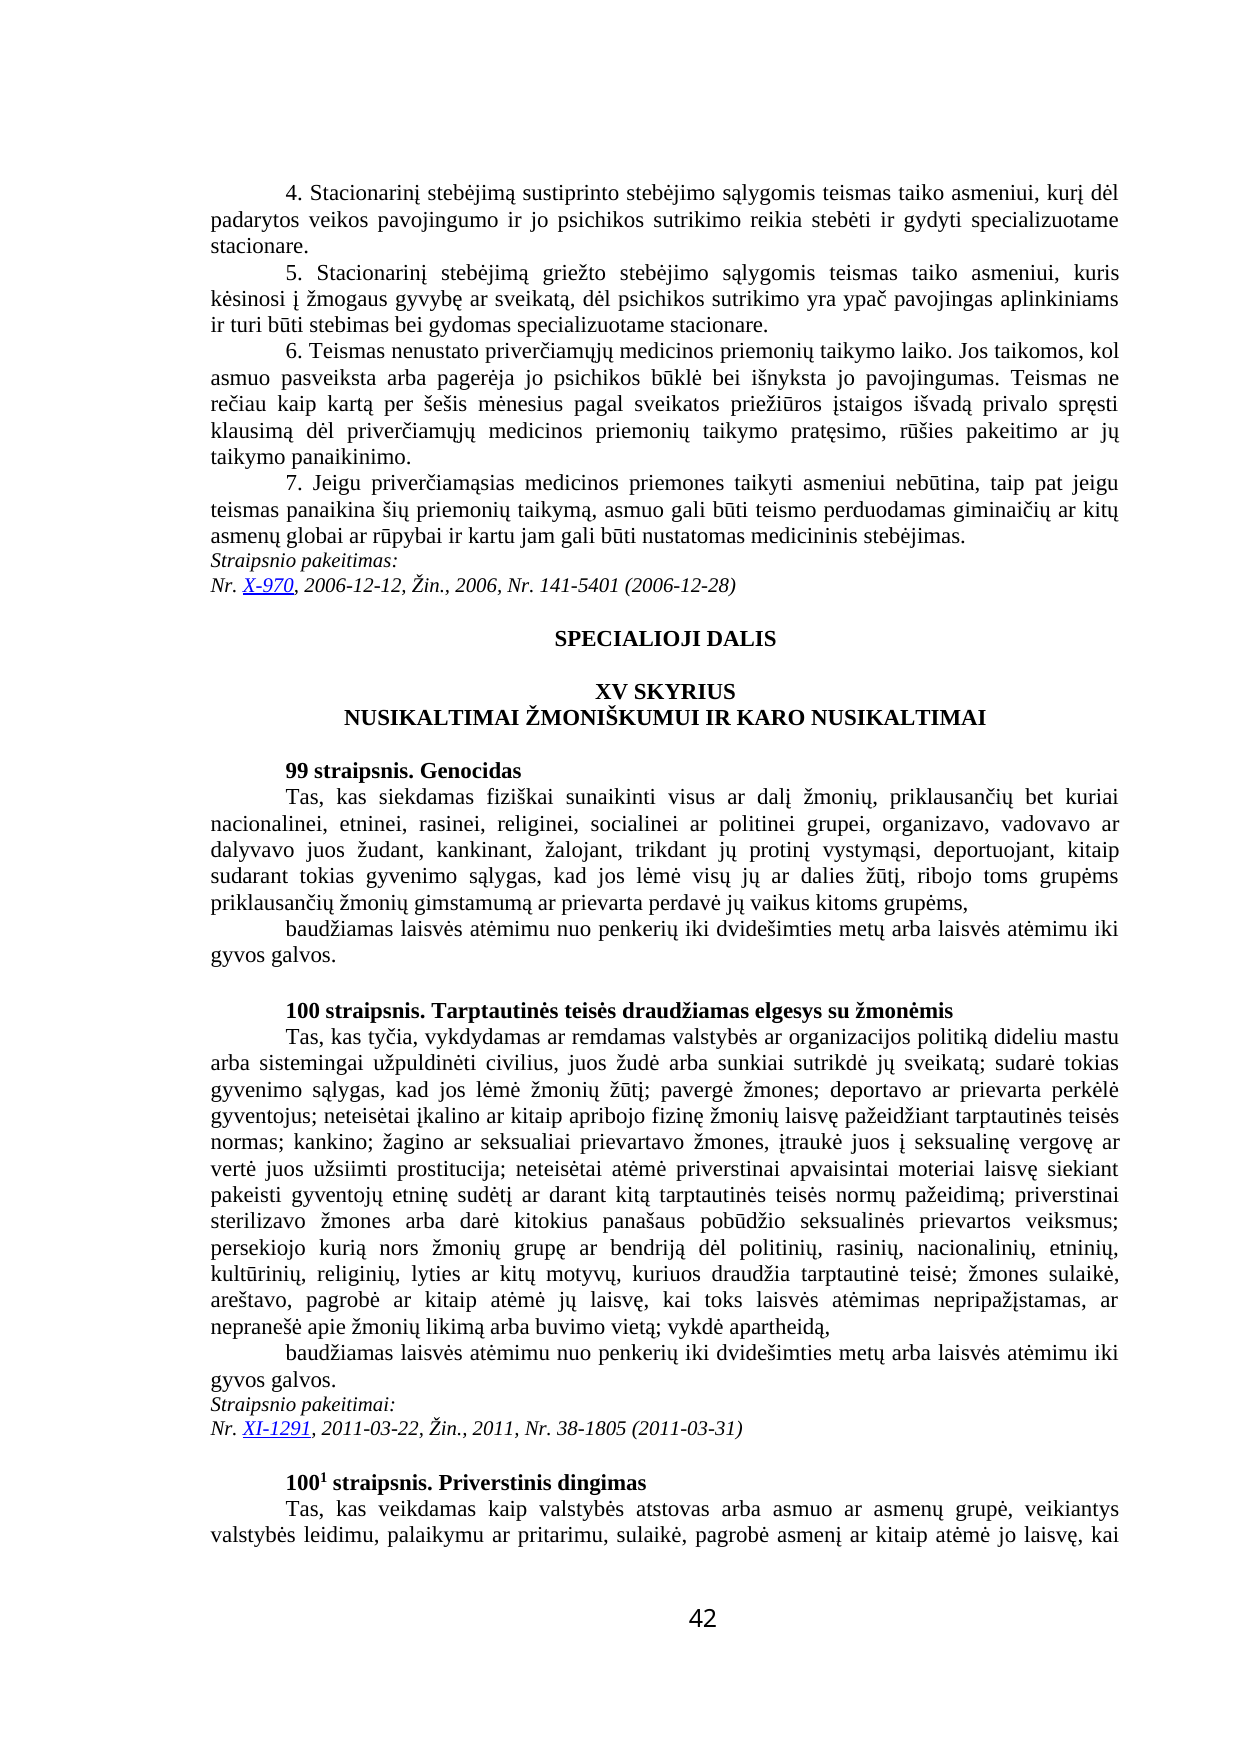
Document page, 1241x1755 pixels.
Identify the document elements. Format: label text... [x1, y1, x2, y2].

text 7. Jeigu priverčiamąsias medicinos priemones taikyti asmeniui nebūtina, taip pat jeigu teismas panaikina šių priemonių taikymą, asmuo gali būti teismo perduodamas giminaičių ar kitų asmenų globai ar rūpybai ir kartu jam gali būti nustatomas medicininis stebėjimas. [210, 469, 1120, 548]
text Straipsnio pakeitimai: [210, 1392, 1120, 1416]
text baudžiamas laisvės atėmimu nuo penkerių iki dvidešimties metų arba laisvės atėmimu iki gyvos galvos. [210, 915, 1120, 968]
text 5. Stacionarinį stebėjimą griežto stebėjimo sąlygomis teismas taiko asmeniui, kuris kėsinosi į žmogaus gyvybę ar sveikatą, dėl psichikos sutrikimo yra ypač pavojingas aplinkiniams ir turi būti stebimas bei gydomas specializuotame stacionare. [210, 258, 1120, 338]
text baudžiamas laisvės atėmimu nuo penkerių iki dvidešimties metų arba laisvės atėmimu iki gyvos galvos. [210, 1339, 1120, 1392]
text 6. Teismas nenustato priverčiamųjų medicinos priemonių taikymo laiko. Jos taikomos, kol asmuo pasveiksta arba pagerėja jo psichikos būklė bei išnyksta jo pavojingumas. Teismas ne rečiau kaip kartą per šešis mėnesius pagal sveikatos priežiūros įstaigos išvadą privalo spręsti klausimą dėl priverčiamųjų medicinos priemonių taikymo pratęsimo, rūšies pakeitimo ar jų taikymo panaikinimo. [210, 338, 1120, 469]
text Tas, kas tyčia, vykdydamas ar remdamas valstybės ar organizacijos politiką dideliu mastu arba sistemingai užpuldinėti civilius, juos žudė arba sunkiai sutrikdė jų sveikatą; sudarė tokias gyvenimo sąlygas, kad jos lėmė žmonių žūtį; pavergė žmones; deportavo ar prievarta perkėlė gyventojus; neteisėtai įkalino ar kitaip apribojo fizinę žmonių laisvę pažeidžiant tarptautinės teisės normas; kankino; žagino ar seksualiai prievartavo žmones, įtraukė juos į seksualinę vergovę ar vertė juos užsiimti prostitucija; neteisėtai atėmė priverstinai apvaisintai moteriai laisvę siekiant pakeisti gyventojų etninę sudėtį ar darant kitą tarptautinės teisės normų pažeidimą; priverstinai sterilizavo žmones arba darė kitokius panašaus pobūdžio seksualinės prievartos veiksmus; persekiojo kurią nors žmonių grupę ar bendriją dėl politinių, rasinių, nacionalinių, etninių, kultūrinių, religinių, lyties ar kitų motyvų, kuriuos draudžia tarptautinė teisė; žmones sulaikė, areštavo, pagrobė ar kitaip atėmė jų laisvę, kai toks laisvės atėmimas nepripažįstamas, ar nepranešė apie žmonių likimą arba buvimo vietą; vykdė apartheidą, [210, 1023, 1120, 1339]
text Nr. XI-1291, 2011-03-22, Žin., 2011, Nr. 38-1805 (2011-03-31) [210, 1416, 1120, 1440]
text Nr. X-970, 2006-12-12, Žin., 2006, Nr. 141-5401 (2006-12-28) [210, 572, 1120, 597]
text 99 straipsnis. Genocidas [210, 757, 1120, 783]
text Straipsnio pakeitimas: [210, 548, 1120, 572]
text Tas, kas veikdamas kaip valstybės atstovas arba asmuo ar asmenų grupė, veikiantys valstybės leidimu, palaikymu ar pritarimu, sulaikė, pagrobė asmenį ar kitaip atėmė jo laisvę, kai [210, 1495, 1120, 1548]
text SPECIALIOJI DALIS [210, 625, 1120, 652]
text XV SKYRIUS [210, 678, 1120, 704]
text 1001 straipsnis. Priverstinis dingimas [210, 1469, 1120, 1495]
text 100 straipsnis. Tarptautinės teisės draudžiamas elgesys su žmonėmis [210, 997, 1120, 1023]
text 4. Stacionarinį stebėjimą sustiprinto stebėjimo sąlygomis teismas taiko asmeniui, kurį dėl padarytos veikos pavojingumo ir jo psichikos sutrikimo reikia stebėti ir gydyti specializuotame stacionare. [210, 179, 1120, 258]
text Nusikaltimai žmoniškumui ir karo nusikaltimai [210, 704, 1120, 731]
text Tas, kas siekdamas fiziškai sunaikinti visus ar dalį žmonių, priklausančių bet kuriai nacionalinei, etninei, rasinei, religinei, socialinei ar politinei grupei, organizavo, vadovavo ar dalyvavo juos žudant, kankinant, žalojant, trikdant jų protinį vystymąsi, deportuojant, kitaip sudarant tokias gyvenimo sąlygas, kad jos lėmė visų jų ar dalies žūtį, ribojo toms grupėms priklausančių žmonių gimstamumą ar prievarta perdavė jų vaikus kitoms grupėms, [210, 783, 1120, 915]
